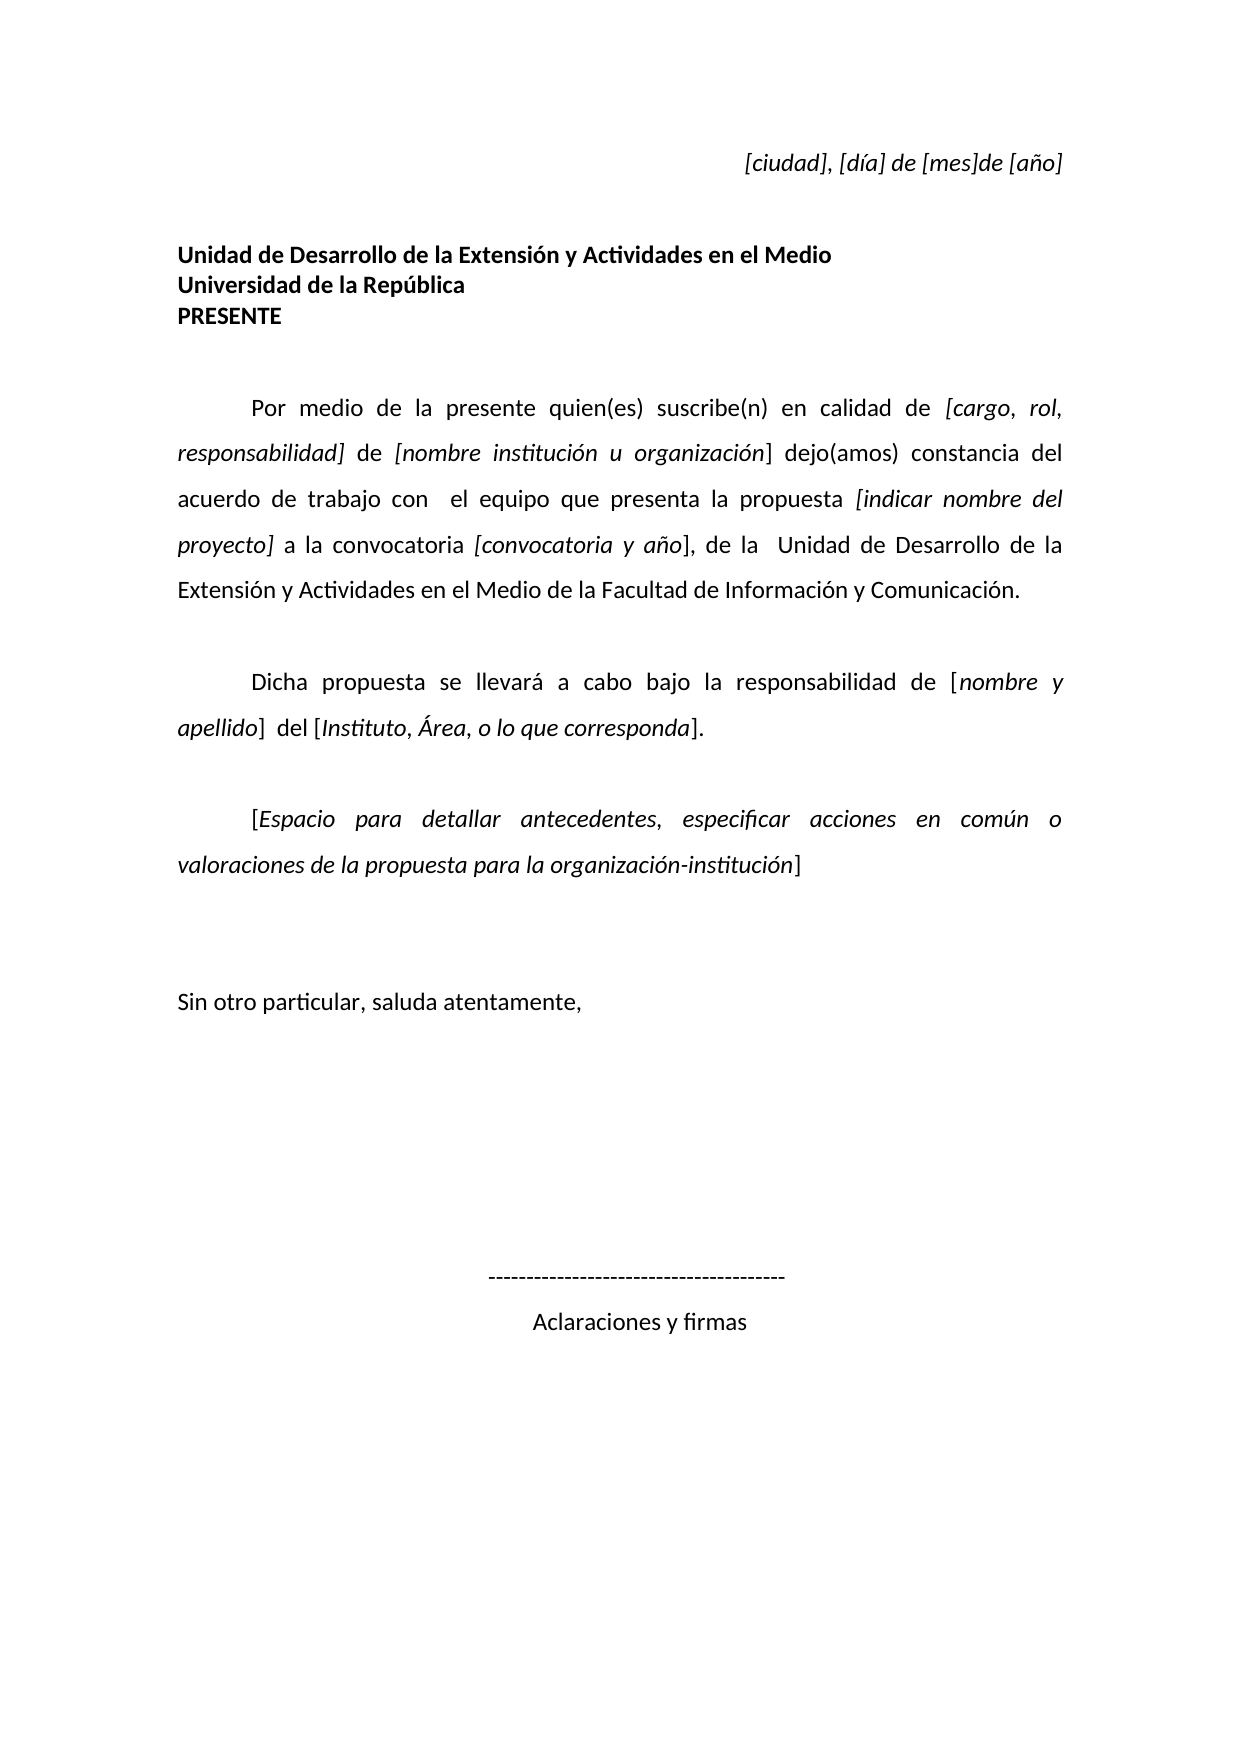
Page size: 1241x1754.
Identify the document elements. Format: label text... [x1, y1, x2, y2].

text PRESENTE [177, 300, 1063, 331]
text [ciudad], [día] de [mes]de [año] [177, 148, 1063, 178]
text Por medio de la presente quien(es) suscribe(n) en calidad de [cargo, rol, responsabilidad] de [nombre institución u organización] dejo(amos) constancia del acuerdo de trabajo con el equipo que presenta la propuesta [indicar nombre del proyecto] a la convocatoria [convocatoria y año], de la Unidad de Desarrollo de la Extensión y Actividades en el Medio de la Facultad de Información y Comunicación. [177, 392, 1063, 605]
text Sin otro particular, saluda atentamente, [177, 986, 1063, 1017]
text Dicha propuesta se llevará a cabo bajo la responsabilidad de [nombre y apellido] del [Instituto, Área, o lo que corresponda]. [177, 666, 1063, 742]
text Aclaraciones y firmas [177, 1306, 1063, 1337]
text Universidad de la República [177, 270, 1063, 300]
text [Espacio para detallar antecedentes, especificar acciones en común o valoraciones de la propuesta para la organización-institución] [177, 803, 1063, 879]
text --------------------------------------- [177, 1261, 1063, 1291]
text Unidad de Desarrollo de la Extensión y Actividades en el Medio [177, 239, 1063, 270]
